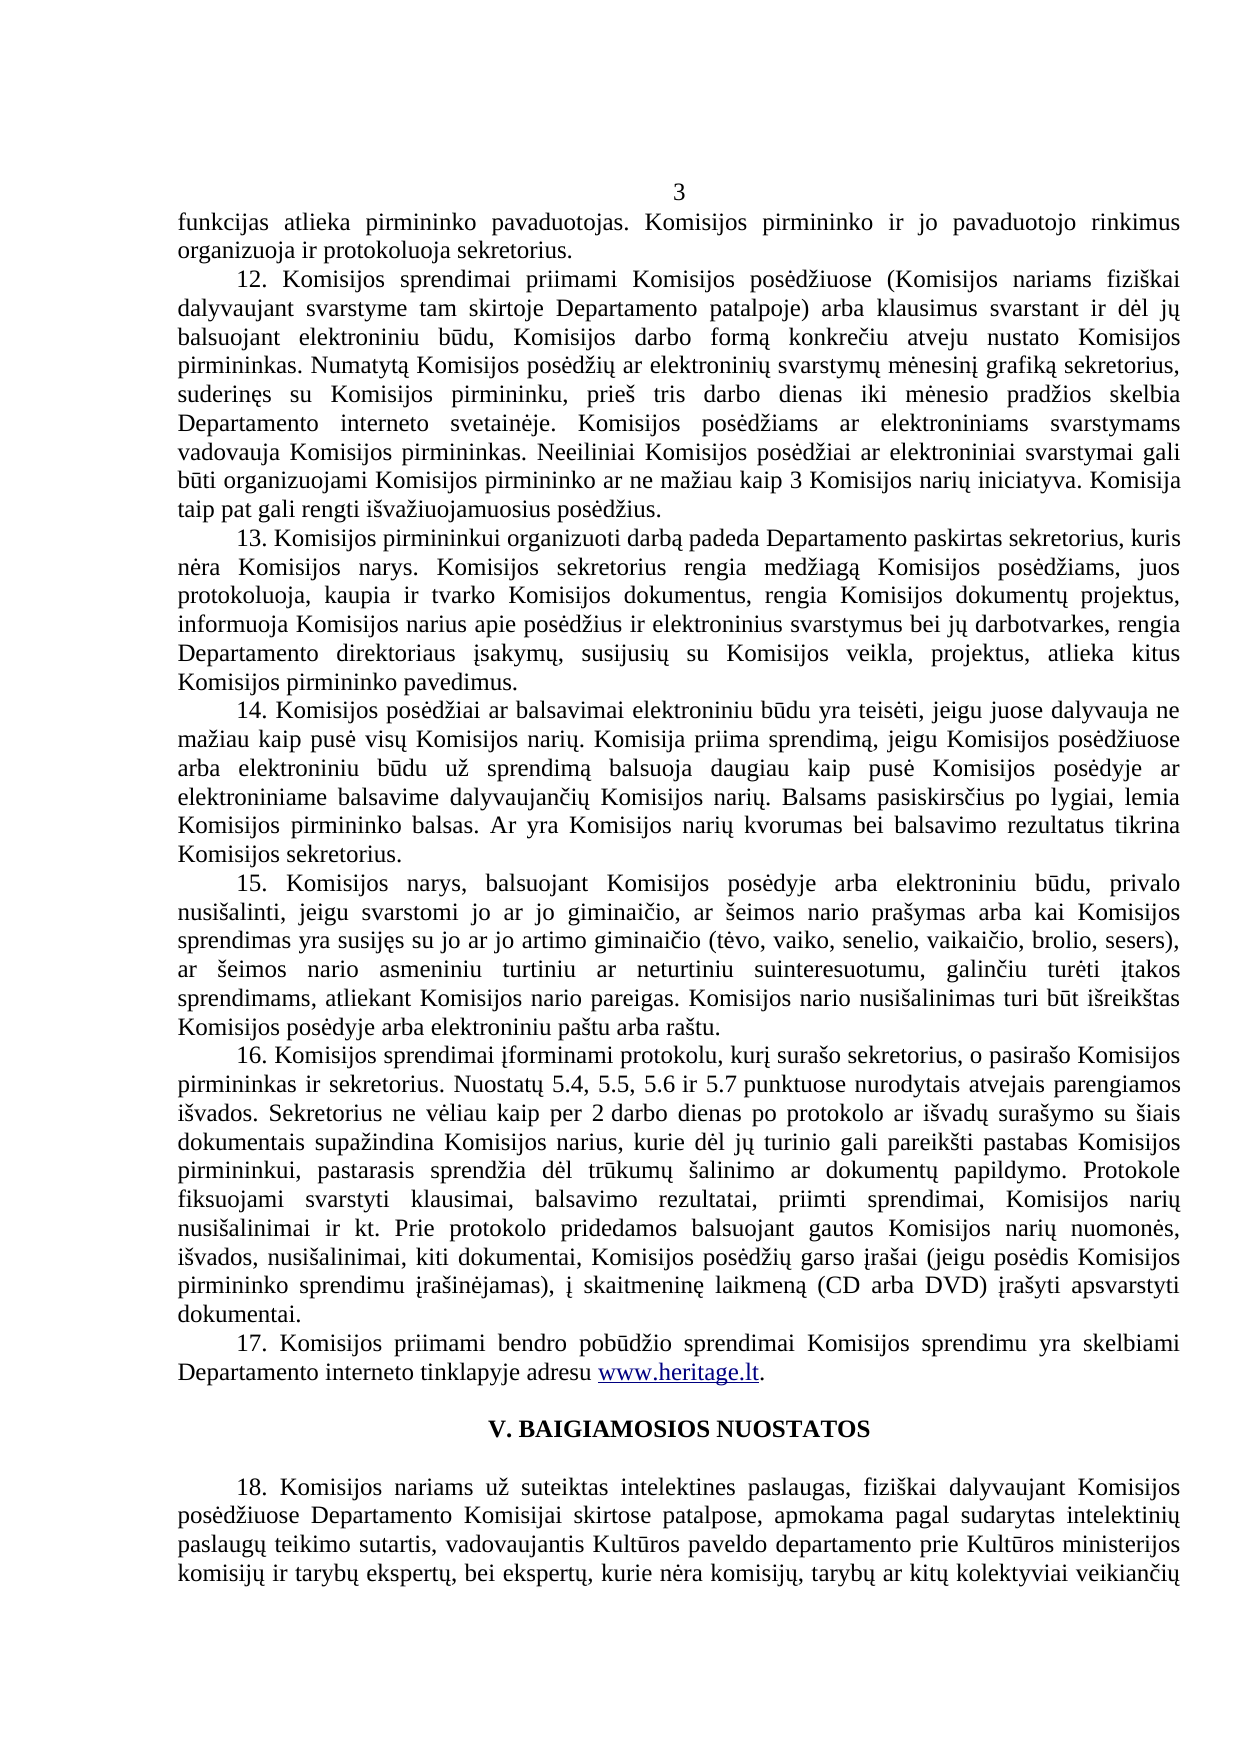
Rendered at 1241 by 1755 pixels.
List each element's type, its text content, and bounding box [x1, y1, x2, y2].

text 16. Komisijos sprendimai įforminami protokolu, kurį surašo sekretorius, o pasirašo Komisijos pirmininkas ir sekretorius. Nuostatų 5.4, 5.5, 5.6 ir 5.7 punktuose nurodytais atvejais parengiamos išvados. Sekretorius ne vėliau kaip per 2 darbo dienas po protokolo ar išvadų surašymo su šiais dokumentais supažindina Komisijos narius, kurie dėl jų turinio gali pareikšti pastabas Komisijos pirmininkui, pastarasis sprendžia dėl trūkumų šalinimo ar dokumentų papildymo. Protokole fiksuojami svarstyti klausimai, balsavimo rezultatai, priimti sprendimai, Komisijos narių nusišalinimai ir kt. Prie protokolo pridedamos balsuojant gautos Komisijos narių nuomonės, išvados, nusišalinimai, kiti dokumentai, Komisijos posėdžių garso įrašai (jeigu posėdis Komisijos pirmininko sprendimu įrašinėjamas), į skaitmeninę laikmeną (CD arba DVD) įrašyti apsvarstyti dokumentai. [177, 1040, 1181, 1328]
text V. BAIGIAMOSIOS NUOSTATOS [177, 1414, 1181, 1443]
text 12. Komisijos sprendimai priimami Komisijos posėdžiuose (Komisijos nariams fiziškai dalyvaujant svarstyme tam skirtoje Departamento patalpoje) arba klausimus svarstant ir dėl jų balsuojant elektroniniu būdu, Komisijos darbo formą konkrečiu atveju nustato Komisijos pirmininkas. Numatytą Komisijos posėdžių ar elektroninių svarstymų mėnesinį grafiką sekretorius, suderinęs su Komisijos pirmininku, prieš tris darbo dienas iki mėnesio pradžios skelbia Departamento interneto svetainėje. Komisijos posėdžiams ar elektroniniams svarstymams vadovauja Komisijos pirmininkas. Neeiliniai Komisijos posėdžiai ar elektroniniai svarstymai gali būti organizuojami Komisijos pirmininko ar ne mažiau kaip 3 Komisijos narių iniciatyva. Komisija taip pat gali rengti išvažiuojamuosius posėdžius. [177, 264, 1181, 523]
text 14. Komisijos posėdžiai ar balsavimai elektroniniu būdu yra teisėti, jeigu juose dalyvauja ne mažiau kaip pusė visų Komisijos narių. Komisija priima sprendimą, jeigu Komisijos posėdžiuose arba elektroniniu būdu už sprendimą balsuoja daugiau kaip pusė Komisijos posėdyje ar elektroniniame balsavime dalyvaujančių Komisijos narių. Balsams pasiskirsčius po lygiai, lemia Komisijos pirmininko balsas. Ar yra Komisijos narių kvorumas bei balsavimo rezultatus tikrina Komisijos sekretorius. [177, 695, 1181, 868]
text 18. Komisijos nariams už suteiktas intelektines paslaugas, fiziškai dalyvaujant Komisijos posėdžiuose Departamento Komisijai skirtose patalpose, apmokama pagal sudarytas intelektinių paslaugų teikimo sutartis, vadovaujantis Kultūros paveldo departamento prie Kultūros ministerijos komisijų ir tarybų ekspertų, bei ekspertų, kurie nėra komisijų, tarybų ar kitų kolektyviai veikiančių [177, 1472, 1181, 1587]
text 17. Komisijos priimami bendro pobūdžio sprendimai Komisijos sprendimu yra skelbiami Departamento interneto tinklapyje adresu www.heritage.lt. [177, 1328, 1181, 1385]
text 15. Komisijos narys, balsuojant Komisijos posėdyje arba elektroniniu būdu, privalo nusišalinti, jeigu svarstomi jo ar jo giminaičio, ar šeimos nario prašymas arba kai Komisijos sprendimas yra susijęs su jo ar jo artimo giminaičio (tėvo, vaiko, senelio, vaikaičio, brolio, sesers), ar šeimos nario asmeniniu turtiniu ar neturtiniu suinteresuotumu, galinčiu turėti įtakos sprendimams, atliekant Komisijos nario pareigas. Komisijos nario nusišalinimas turi būt išreikštas Komisijos posėdyje arba elektroniniu paštu arba raštu. [177, 868, 1181, 1040]
text funkcijas atlieka pirmininko pavaduotojas. Komisijos pirmininko ir jo pavaduotojo rinkimus organizuoja ir protokoluoja sekretorius. [177, 207, 1181, 264]
text 13. Komisijos pirmininkui organizuoti darbą padeda Departamento paskirtas sekretorius, kuris nėra Komisijos narys. Komisijos sekretorius rengia medžiagą Komisijos posėdžiams, juos protokoluoja, kaupia ir tvarko Komisijos dokumentus, rengia Komisijos dokumentų projektus, informuoja Komisijos narius apie posėdžius ir elektroninius svarstymus bei jų darbotvarkes, rengia Departamento direktoriaus įsakymų, susijusių su Komisijos veikla, projektus, atlieka kitus Komisijos pirmininko pavedimus. [177, 523, 1181, 695]
